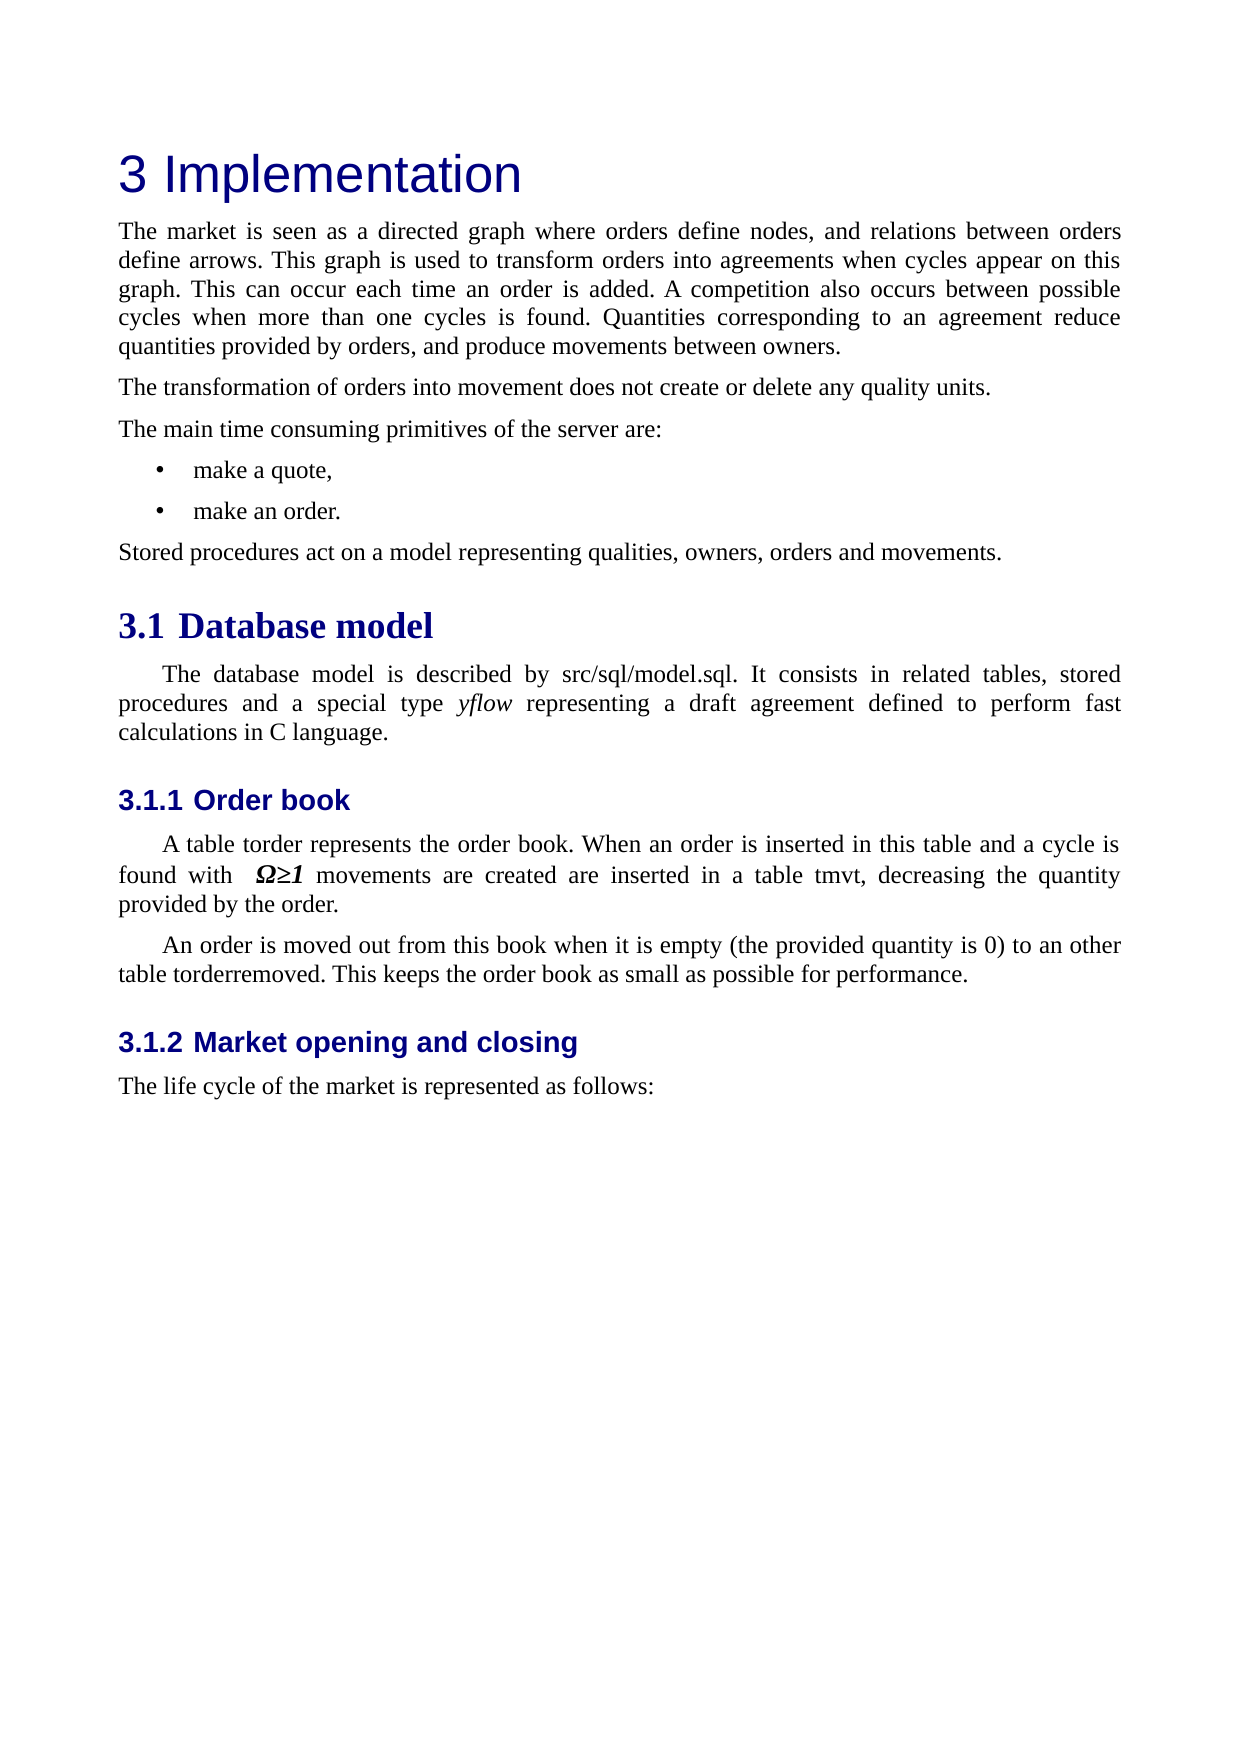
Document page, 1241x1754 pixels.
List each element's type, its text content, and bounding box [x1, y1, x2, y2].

list make an order. [156, 496, 1122, 525]
subtitle Order book [118, 783, 1122, 817]
text An order is moved out from this book when it is empty (the provided quantity is 0) to an other table torderremoved. This keeps the order book as small as possible for performance. [118, 930, 1122, 988]
text The life cycle of the market is represented as follows: [118, 1071, 1122, 1100]
subtitle Database model [118, 604, 1122, 647]
subtitle Market opening and closing [118, 1025, 1122, 1059]
text The transformation of orders into movement does not create or delete any quality units. [118, 372, 1122, 401]
list Stored procedures act on a model representing qualities, owners, orders and movements. [118, 537, 1122, 566]
subtitle Implementation [118, 143, 1122, 204]
text The database model is described by src/sql/model.sql. It consists in related tables, stored procedures and a special type yflow representing a draft agreement defined to perform fast calculations in C language. [118, 659, 1122, 746]
text The market is seen as a directed graph where orders define nodes, and relations between orders define arrows. This graph is used to transform orders into agreements when cycles appear on this graph. This can occur each time an order is added. A competition also occurs between possible cycles when more than one cycles is found. Quantities corresponding to an agreement reduce quantities provided by orders, and produce movements between owners. [118, 216, 1122, 360]
text The main time consuming primitives of the server are: [118, 414, 1122, 442]
list make a quote, [156, 455, 1122, 484]
text A table torder represents the order book. When an order is inserted in this table and a cycle is found with Ω≥1 movements are created are inserted in a table tmvt, decreasing the quantity provided by the order. [118, 829, 1122, 918]
